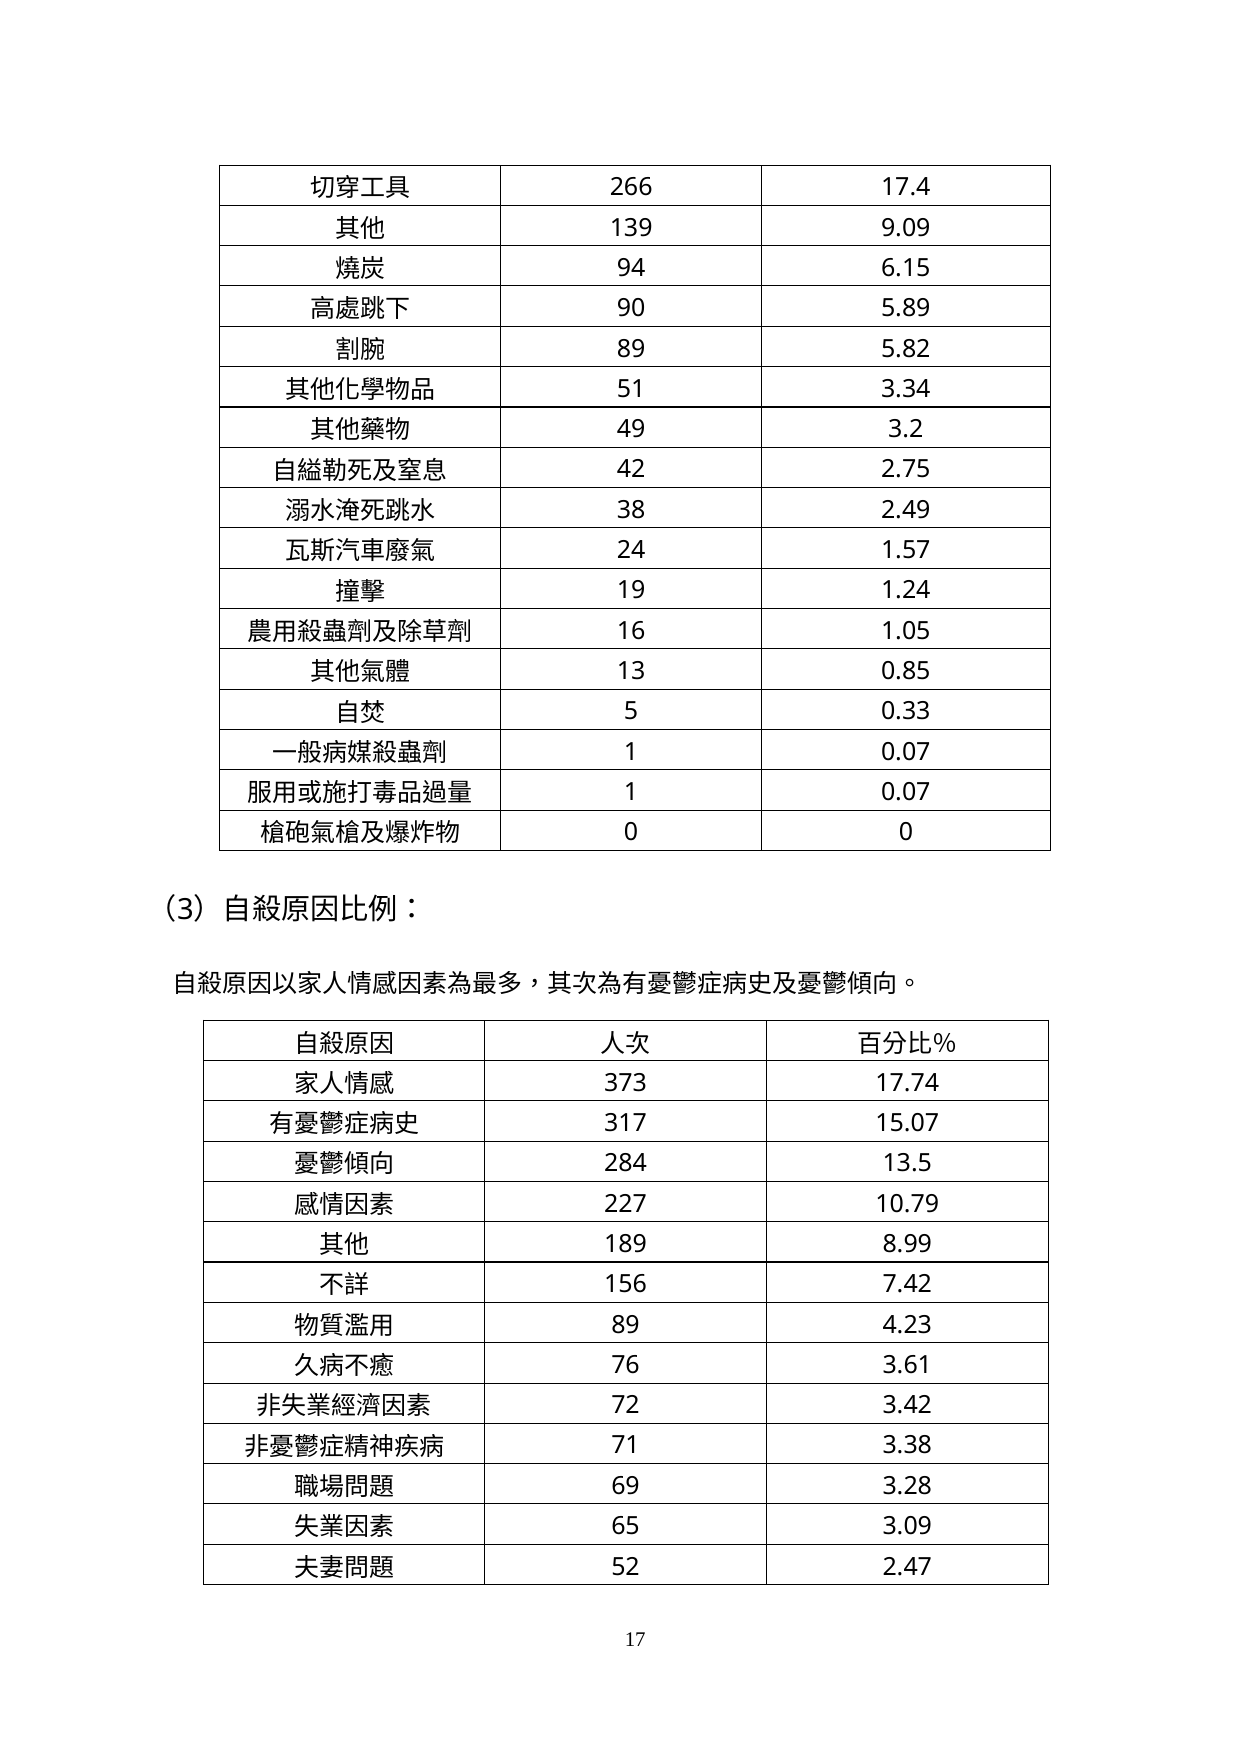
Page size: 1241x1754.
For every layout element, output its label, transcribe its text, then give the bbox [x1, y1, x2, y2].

table_cell 高處跳下 [220, 286, 500, 326]
table_cell 久病不癒 [204, 1343, 484, 1382]
table_cell 其他 [204, 1222, 484, 1261]
table_cell 16 [501, 609, 761, 648]
table_cell 0 [501, 811, 761, 850]
table_cell 13.5 [767, 1142, 1048, 1181]
table_cell 0.33 [762, 690, 1050, 729]
table_cell 5.89 [762, 286, 1050, 326]
table_cell 0.07 [762, 770, 1050, 809]
table_cell 0.85 [762, 649, 1050, 688]
table_cell 家人情感 [204, 1061, 484, 1100]
table_cell 89 [501, 327, 761, 366]
table_cell 2.49 [762, 488, 1050, 527]
table_cell 373 [485, 1061, 766, 1100]
table_cell 6.15 [762, 246, 1050, 285]
table_cell 1 [501, 730, 761, 769]
table_cell 317 [485, 1101, 766, 1141]
table_header 自殺原因 [204, 1021, 484, 1060]
table_cell 3.2 [762, 408, 1050, 447]
table_cell 3.38 [767, 1424, 1048, 1463]
table_cell 9.09 [762, 206, 1050, 245]
table_cell 3.61 [767, 1343, 1048, 1382]
table_header 人次 [485, 1021, 766, 1060]
table_cell 槍砲氣槍及爆炸物 [220, 811, 500, 850]
table_cell 其他 [220, 206, 500, 245]
table_cell 5 [501, 690, 761, 729]
table_cell 8.99 [767, 1222, 1048, 1261]
table_cell 1.57 [762, 528, 1050, 568]
table_cell 7.42 [767, 1263, 1048, 1302]
table_cell 失業因素 [204, 1504, 484, 1544]
table_cell 農用殺蟲劑及除草劑 [220, 609, 500, 648]
table_cell 不詳 [204, 1263, 484, 1302]
table_cell 38 [501, 488, 761, 527]
table_cell 撞擊 [220, 569, 500, 608]
table_cell 89 [485, 1303, 766, 1342]
table_cell 燒炭 [220, 246, 500, 285]
table_cell 2.75 [762, 448, 1050, 487]
table_cell 69 [485, 1464, 766, 1503]
table_cell 42 [501, 448, 761, 487]
table_cell 2.47 [767, 1545, 1048, 1584]
table_cell 10.79 [767, 1182, 1048, 1221]
table_cell 非失業經濟因素 [204, 1384, 484, 1423]
table_cell 266 [501, 166, 761, 205]
table_cell 90 [501, 286, 761, 326]
table_cell 17.74 [767, 1061, 1048, 1100]
table_cell 感情因素 [204, 1182, 484, 1221]
table_cell 割腕 [220, 327, 500, 366]
table_cell 1.24 [762, 569, 1050, 608]
table_cell 0 [762, 811, 1050, 850]
table_cell 非憂鬱症精神疾病 [204, 1424, 484, 1463]
table_cell 其他氣體 [220, 649, 500, 688]
table_cell 物質濫用 [204, 1303, 484, 1342]
table_cell 71 [485, 1424, 766, 1463]
table_cell 自焚 [220, 690, 500, 729]
table_cell 5.82 [762, 327, 1050, 366]
table_cell 284 [485, 1142, 766, 1181]
table_cell 其他化學物品 [220, 367, 500, 406]
text （3）自殺原因比例： [148, 869, 1122, 944]
table_cell 72 [485, 1384, 766, 1423]
table_cell 139 [501, 206, 761, 245]
table_cell 1.05 [762, 609, 1050, 648]
table_cell 49 [501, 408, 761, 447]
table_cell 15.07 [767, 1101, 1048, 1141]
table_cell 51 [501, 367, 761, 406]
table_cell 一般病媒殺蟲劑 [220, 730, 500, 769]
table_cell 職場問題 [204, 1464, 484, 1503]
table_cell 13 [501, 649, 761, 688]
table_cell 3.34 [762, 367, 1050, 406]
table_cell 溺水淹死跳水 [220, 488, 500, 527]
table_cell 3.28 [767, 1464, 1048, 1503]
table_cell 52 [485, 1545, 766, 1584]
table_cell 切穿工具 [220, 166, 500, 205]
table_cell 其他藥物 [220, 408, 500, 447]
table_cell 227 [485, 1182, 766, 1221]
table_cell 189 [485, 1222, 766, 1261]
table_cell 3.09 [767, 1504, 1048, 1544]
table_cell 服用或施打毒品過量 [220, 770, 500, 809]
table_cell 憂鬱傾向 [204, 1142, 484, 1181]
table_cell 瓦斯汽車廢氣 [220, 528, 500, 568]
table_cell 4.23 [767, 1303, 1048, 1342]
table_header 百分比％ [767, 1021, 1048, 1060]
table_cell 76 [485, 1343, 766, 1382]
table_cell 156 [485, 1263, 766, 1302]
table_cell 19 [501, 569, 761, 608]
table_cell 有憂鬱症病史 [204, 1101, 484, 1141]
table_cell 自縊勒死及窒息 [220, 448, 500, 487]
table_cell 0.07 [762, 730, 1050, 769]
table_cell 65 [485, 1504, 766, 1544]
table_cell 3.42 [767, 1384, 1048, 1423]
table_cell 17.4 [762, 166, 1050, 205]
table_cell 94 [501, 246, 761, 285]
table_cell 夫妻問題 [204, 1545, 484, 1584]
table_cell 24 [501, 528, 761, 568]
text 自殺原因以家人情感因素為最多，其次為有憂鬱症病史及憂鬱傾向。 [148, 963, 1122, 1001]
table_cell 1 [501, 770, 761, 809]
